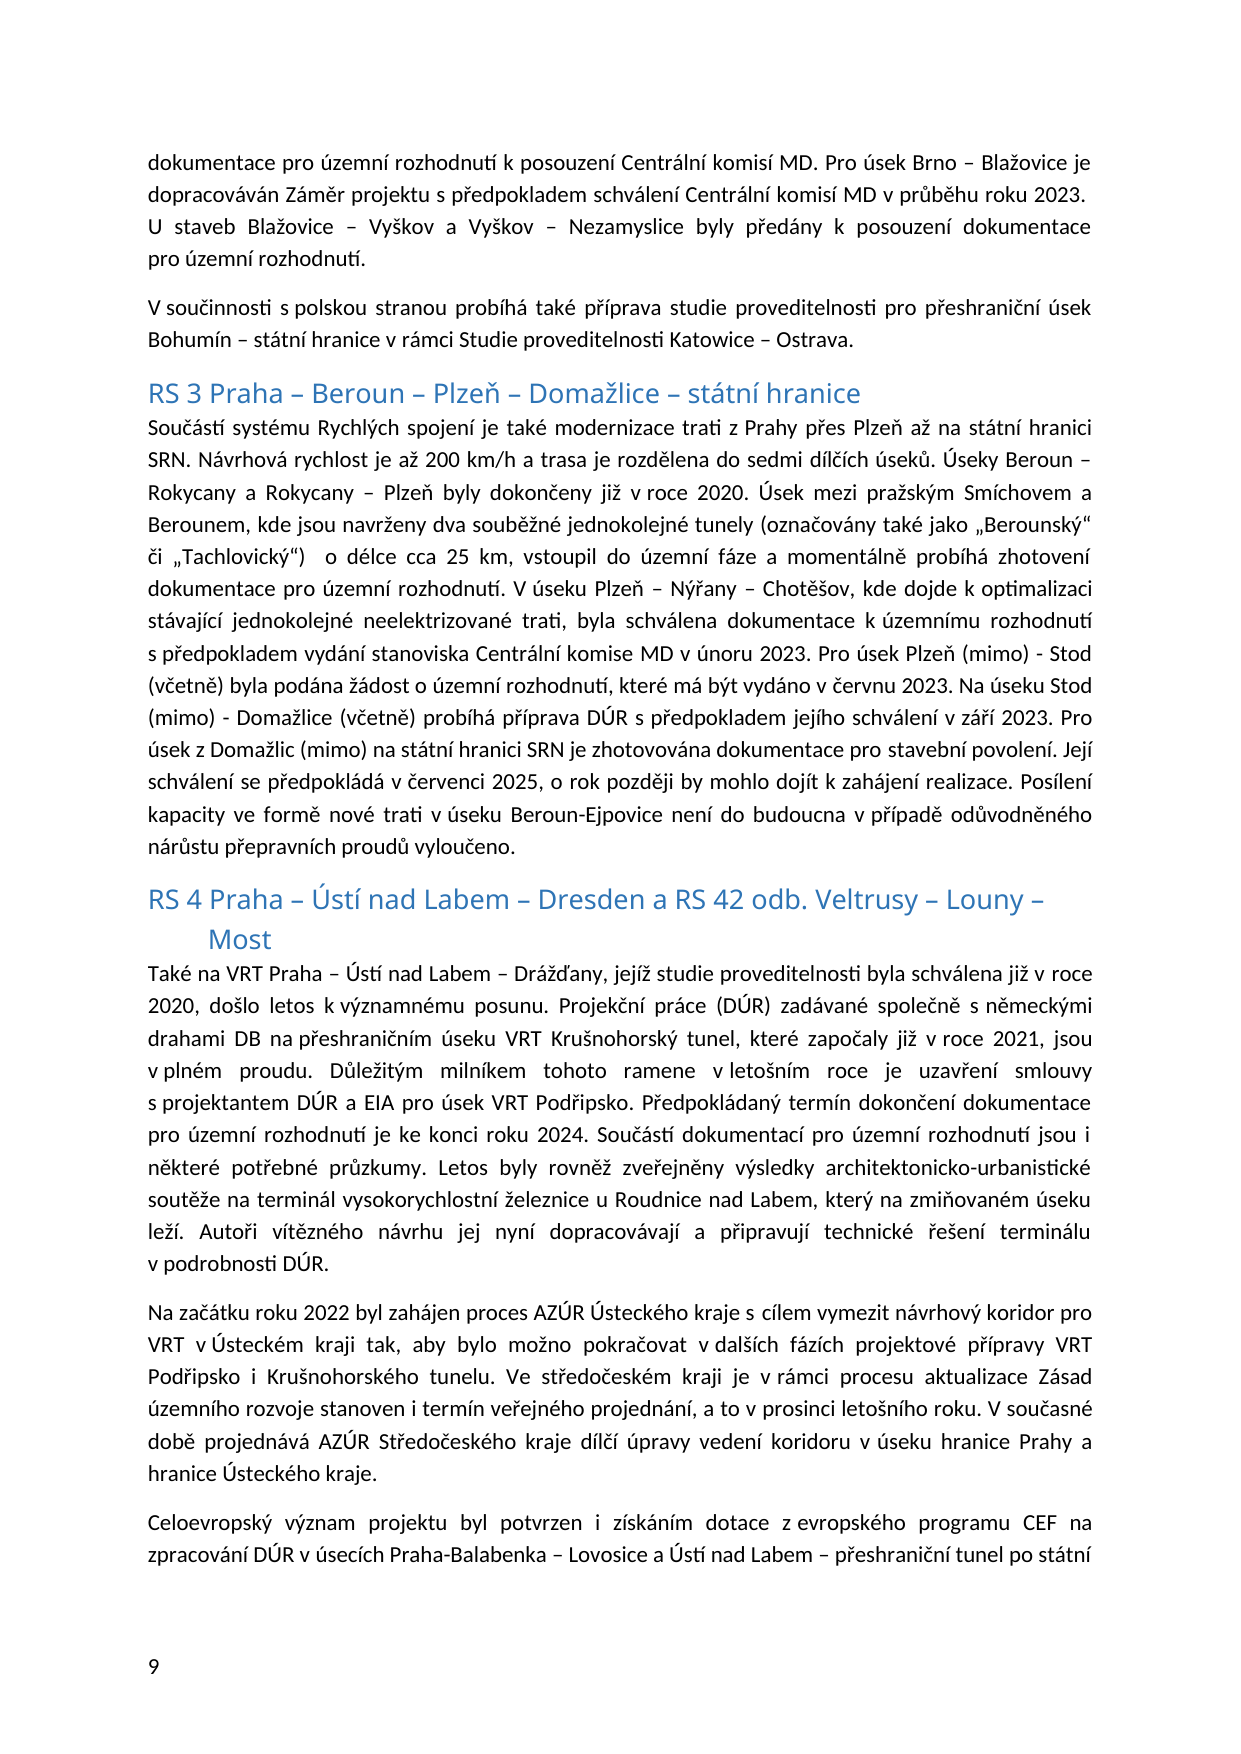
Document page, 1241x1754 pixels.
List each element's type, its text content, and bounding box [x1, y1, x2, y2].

text Na začátku roku 2022 byl zahájen proces AZÚR Ústeckého kraje s cílem vymezit návrhový koridor pro VRT v Ústeckém kraji tak, aby bylo možno pokračovat v dalších fázích projektové přípravy VRT Podřipsko i Krušnohorského tunelu. Ve středočeském kraji je v rámci procesu aktualizace Zásad územního rozvoje stanoven i termín veřejného projednání, a to v prosinci letošního roku. V současné době projednává AZÚR Středočeského kraje dílčí úpravy vedení koridoru v úseku hranice Prahy a hranice Ústeckého kraje. [148, 1298, 1093, 1487]
text Také na VRT Praha – Ústí nad Labem – Drážďany, jejíž studie proveditelnosti byla schválena již v roce 2020, došlo letos k významnému posunu. Projekční práce (DÚR) zadávané společně s německými drahami DB na přeshraničním úseku VRT Krušnohorský tunel, které započaly již v roce 2021, jsou v plném proudu. Důležitým milníkem tohoto ramene v letošním roce je uzavření smlouvy s projektantem DÚR a EIA pro úsek VRT Podřipsko. Předpokládaný termín dokončení dokumentace pro územní rozhodnutí je ke konci roku 2024. Součástí dokumentací pro územní rozhodnutí jsou i některé potřebné průzkumy. Letos byly rovněž zveřejněny výsledky architektonicko-urbanistické soutěže na terminál vysokorychlostní železnice u Roudnice nad Labem, který na zmiňovaném úseku leží. Autoři vítězného návrhu jej nyní dopracovávají a připravují technické řešení terminálu v podrobnosti DÚR. [148, 959, 1093, 1277]
subtitle RS 3 Praha – Beroun – Plzeň – Domažlice – státní hranice [148, 374, 1093, 411]
text Součástí systému Rychlých spojení je také modernizace trati z Prahy přes Plzeň až na státní hranici SRN. Návrhová rychlost je až 200 km/h a trasa je rozdělena do sedmi dílčích úseků. Úseky Beroun – Rokycany a Rokycany – Plzeň byly dokončeny již v roce 2020. Úsek mezi pražským Smíchovem a Berounem, kde jsou navrženy dva souběžné jednokolejné tunely (označovány také jako „Berounský“ či „Tachlovický“) o délce cca 25 km, vstoupil do územní fáze a momentálně probíhá zhotovení dokumentace pro územní rozhodnutí. V úseku Plzeň – Nýřany – Chotěšov, kde dojde k optimalizaci stávající jednokolejné neelektrizované trati, byla schválena dokumentace k územnímu rozhodnutí s předpokladem vydání stanoviska Centrální komise MD v únoru 2023. Pro úsek Plzeň (mimo) - Stod (včetně) byla podána žádost o územní rozhodnutí, které má být vydáno v červnu 2023. Na úseku Stod (mimo) - Domažlice (včetně) probíhá příprava DÚR s předpokladem jejího schválení v září 2023. Pro úsek z Domažlic (mimo) na státní hranici SRN je zhotovována dokumentace pro stavební povolení. Její schválení se předpokládá v červenci 2025, o rok později by mohlo dojít k zahájení realizace. Posílení kapacity ve formě nové trati v úseku Beroun-Ejpovice není do budoucna v případě odůvodněného nárůstu přepravních proudů vyloučeno. [148, 413, 1093, 860]
text Celoevropský význam projektu byl potvrzen i získáním dotace z evropského programu CEF na zpracování DÚR v úsecích Praha-Balabenka – Lovosice a Ústí nad Labem – přeshraniční tunel po státní [148, 1508, 1093, 1568]
text dokumentace pro územní rozhodnutí k posouzení Centrální komisí MD. Pro úsek Brno – Blažovice je dopracováván Záměr projektu s předpokladem schválení Centrální komisí MD v průběhu roku 2023. U staveb Blažovice – Vyškov a Vyškov – Nezamyslice byly předány k posouzení dokumentace pro územní rozhodnutí. [148, 148, 1093, 272]
subtitle RS 4 Praha – Ústí nad Labem – Dresden a RS 42 odb. Veltrusy – Louny – Most [148, 881, 1093, 957]
text V součinnosti s polskou stranou probíhá také příprava studie proveditelnosti pro přeshraniční úsek Bohumín – státní hranice v rámci Studie proveditelnosti Katowice – Ostrava. [148, 293, 1093, 353]
